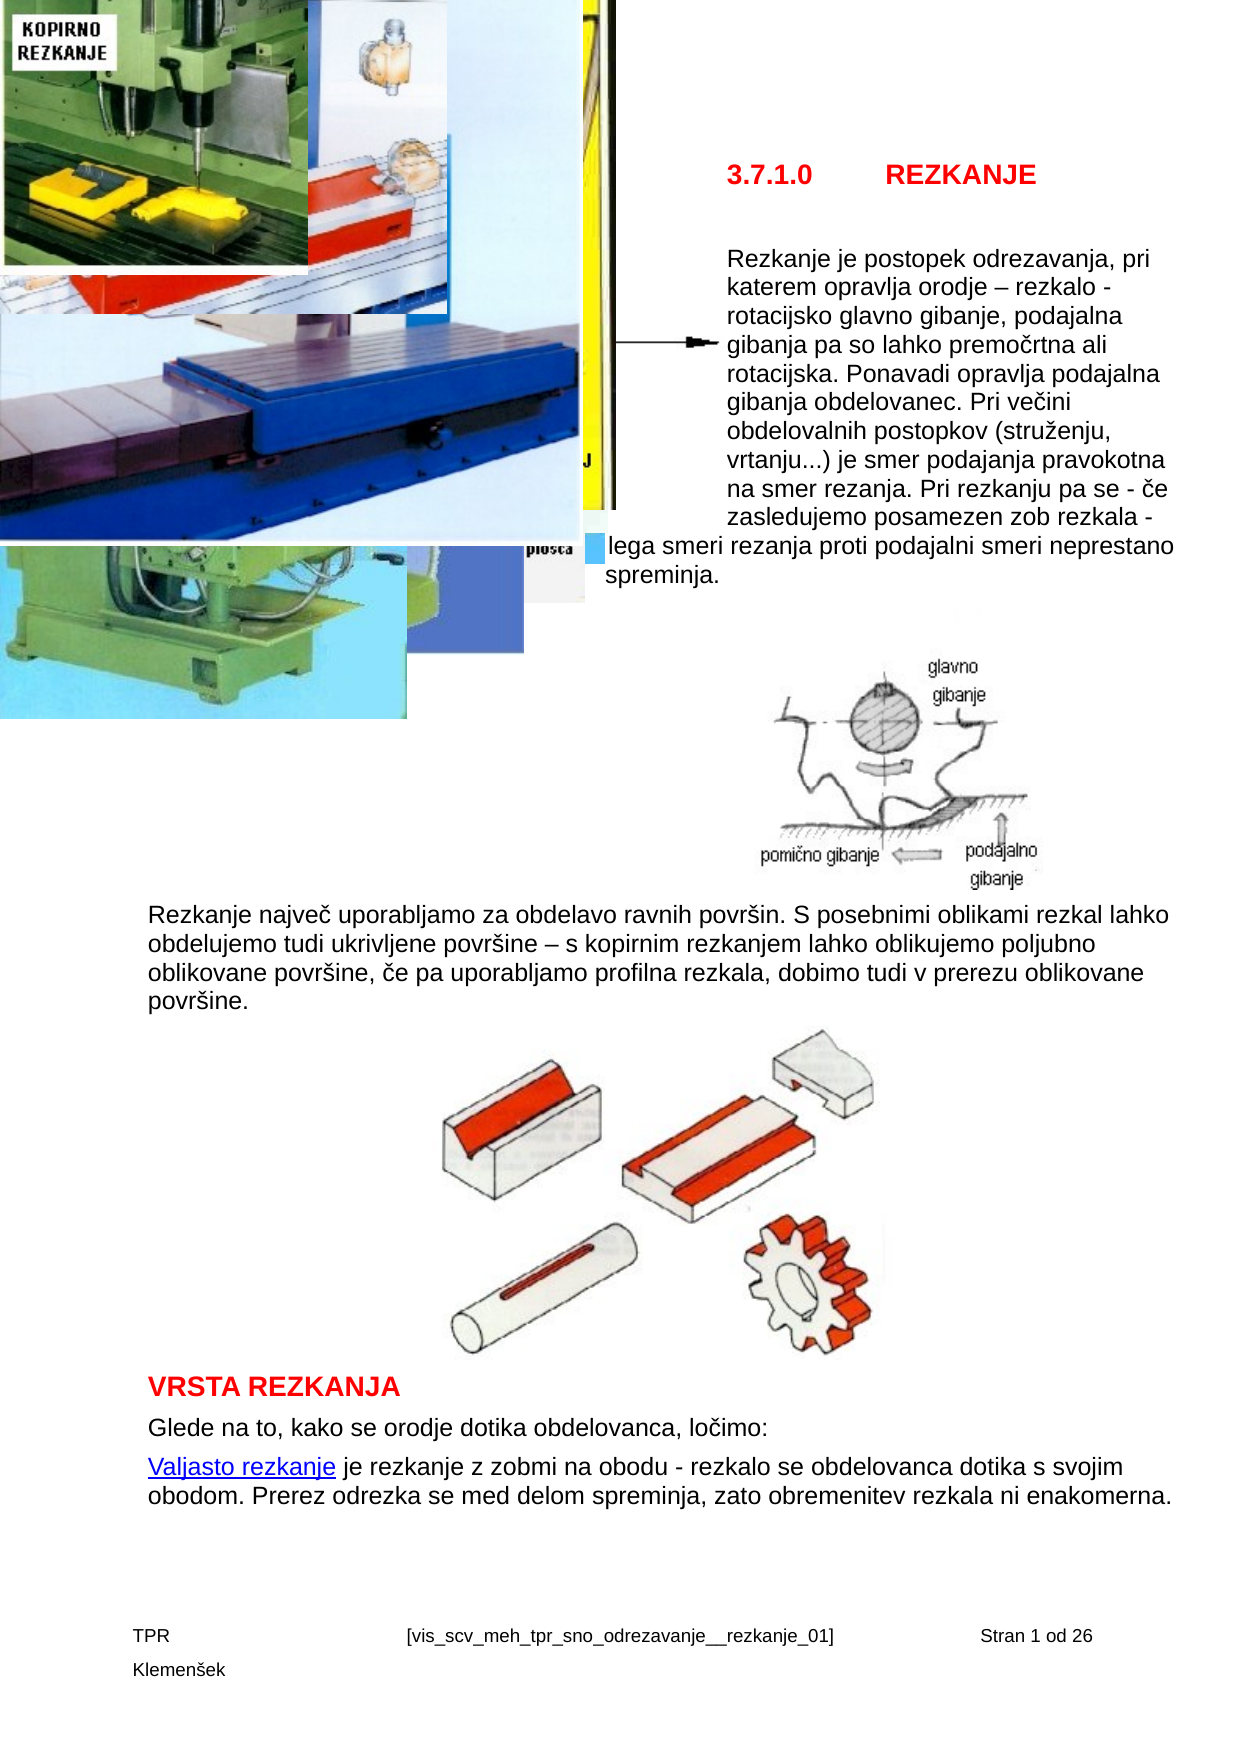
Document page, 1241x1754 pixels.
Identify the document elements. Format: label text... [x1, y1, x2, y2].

picture [0, 0, 727, 719]
text Valjasto rezkanje je rezkanje z zobmi na obodu - rezkalo se obdelovanca dotika s svojim obodom. Prerez odrezka se med delom spreminja, zato obremenitev rezkala ni enakomerna. [148, 1452, 1181, 1510]
picture [430, 1025, 899, 1360]
text VRSTA REZKANJA [148, 1370, 1181, 1403]
text Rezkanje največ uporabljamo za obdelavo ravnih površin. S posebnimi oblikami rezkal lahko obdelujemo tudi ukrivljene površine – s kopirnim rezkanjem lahko oblikujemo poljubno oblikovane površine, če pa uporabljamo profilna rezkala, dobimo tudi v prerezu oblikovane površine. [148, 900, 1181, 1015]
text 3.7.1.0 REZKANJE [727, 158, 1181, 190]
text Glede na to, kako se orodje dotika obdelovanca, ločimo: [148, 1413, 1181, 1442]
picture [718, 599, 1048, 890]
text Rezkanje je postopek odrezavanja, pri katerem opravlja orodje – rezkalo - rotacijsko glavno gibanje, podajalna gibanja pa so lahko premočrtna ali rotacijska. Ponavadi opravlja podajalna gibanja obdelovanec. Pri večini obdelovalnih postopkov (struženju, vrtanju...) je smer podajanja pravokotna na smer rezanja. Pri rezkanju pa se - če zasledujemo posamezen zob rezkala - lega smeri rezanja proti podajalni smeri neprestano spreminja. [585, 244, 1181, 589]
